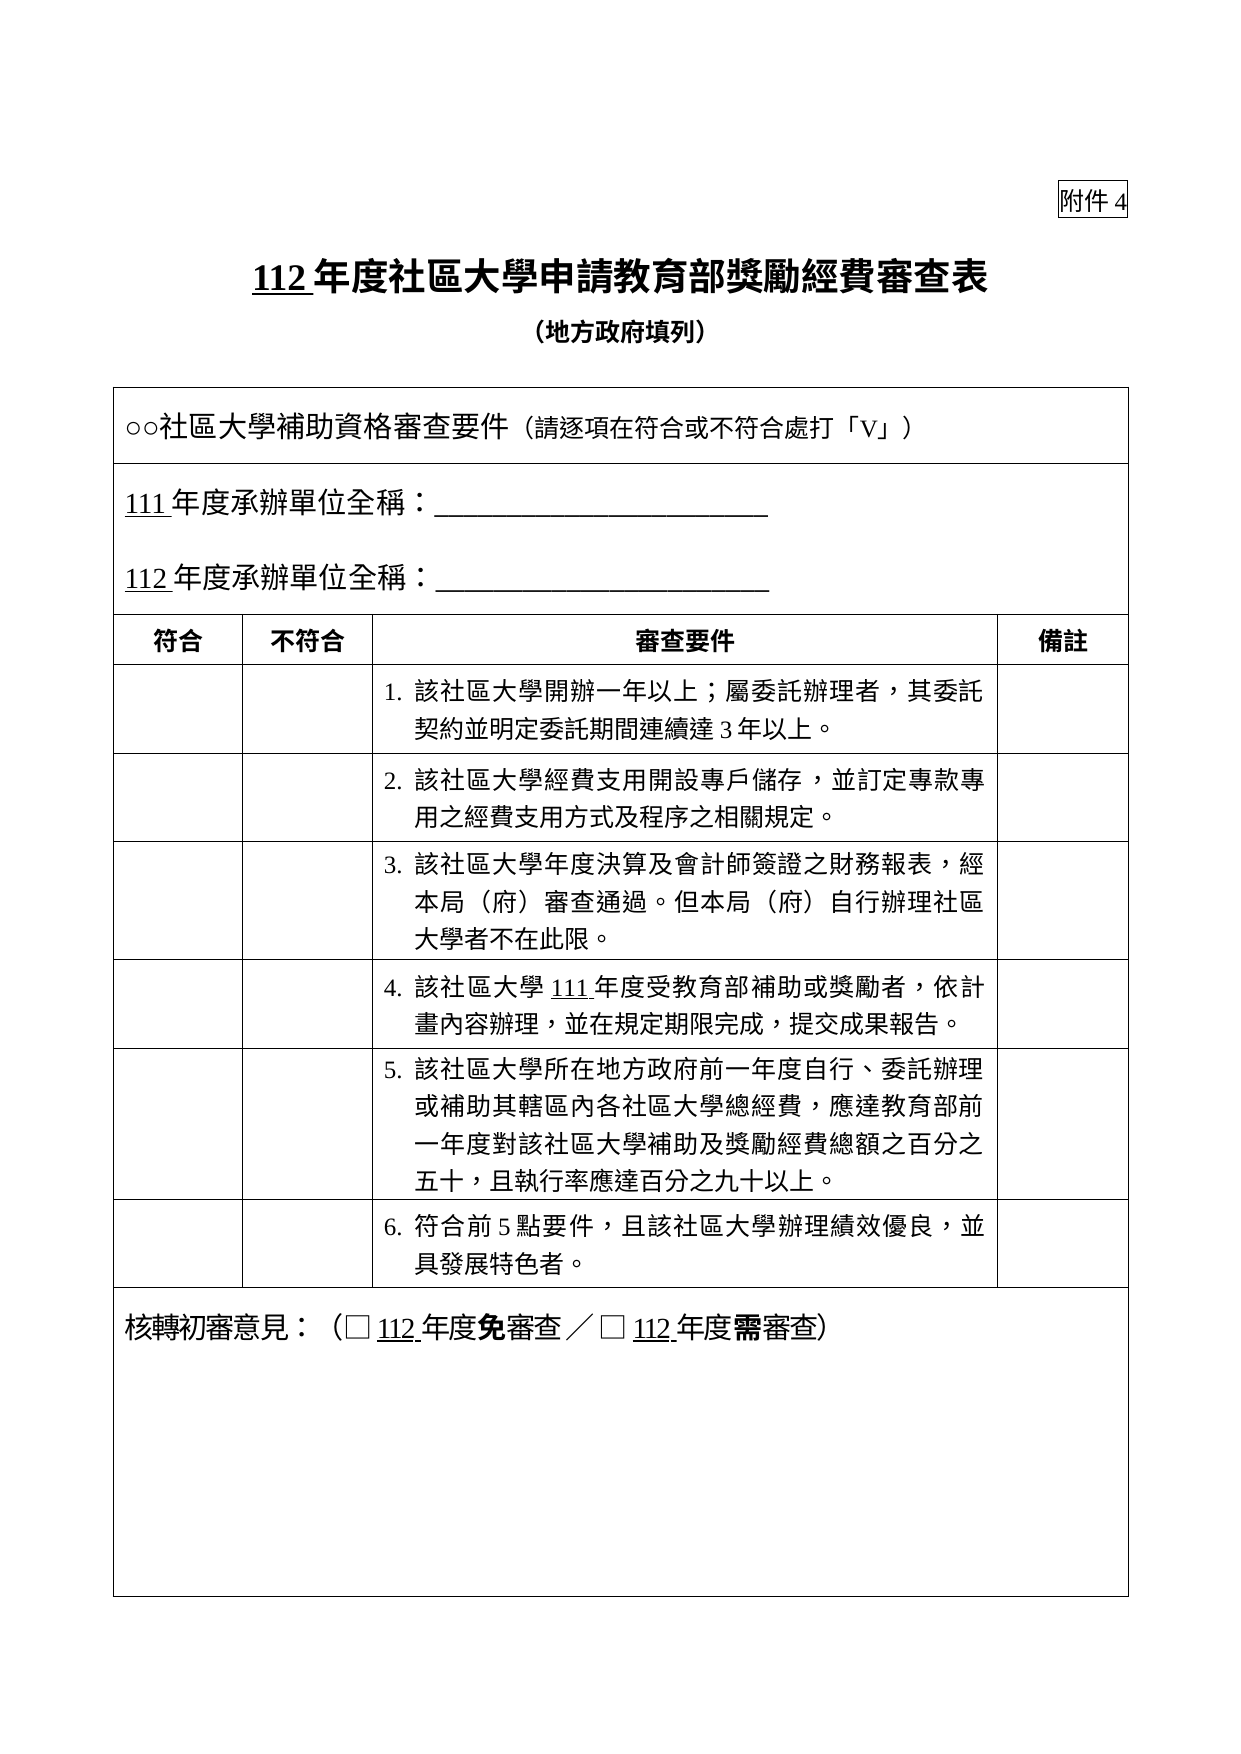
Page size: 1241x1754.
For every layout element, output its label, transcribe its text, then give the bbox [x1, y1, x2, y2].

table_cell [114, 754, 242, 841]
table_cell [243, 754, 372, 841]
table_cell 審查要件 [373, 615, 997, 664]
table_cell [998, 960, 1128, 1048]
table_cell [998, 665, 1128, 752]
table_cell [114, 665, 242, 752]
table_cell [243, 1200, 372, 1287]
table_header ○○社區大學補助資格審查要件（請逐項在符合或不符合處打「V」） [114, 388, 1128, 463]
table_cell [998, 842, 1128, 959]
table_cell 111年度承辦單位全稱：_______________________ 112年度承辦單位全稱：_______________________ [114, 464, 1128, 614]
table_cell [243, 960, 372, 1048]
text （地方政府填列） [112, 312, 1128, 349]
table_cell 不符合 [243, 615, 372, 664]
table_cell [243, 842, 372, 959]
table_cell [114, 1049, 242, 1199]
table_cell [998, 1049, 1128, 1199]
table_cell [114, 842, 242, 959]
text 附件4 [112, 162, 1128, 237]
table_cell 該社區大學經費支用開設專戶儲存，並訂定專款專用之經費支用方式及程序之相關規定。 [373, 754, 997, 841]
table_cell 核轉初審意見：（□ 112年度免審查 ／ □ 112年度需審查） [114, 1288, 1128, 1596]
table_cell [998, 754, 1128, 841]
table_cell [114, 1200, 242, 1287]
table_cell 符合 [114, 615, 242, 664]
table_cell 該社區大學開辦一年以上；屬委託辦理者，其委託契約並明定委託期間連續達3年以上。 [373, 665, 997, 752]
table_cell 符合前5點要件，且該社區大學辦理績效優良，並具發展特色者。 [373, 1200, 997, 1287]
table_cell 該社區大學年度決算及會計師簽證之財務報表，經本局（府）審查通過。但本局（府）自行辦理社區大學者不在此限。 [373, 842, 997, 959]
table_cell 備註 [998, 615, 1128, 664]
table_cell 該社區大學所在地方政府前一年度自行、委託辦理或補助其轄區內各社區大學總經費，應達教育部前一年度對該社區大學補助及獎勵經費總額之百分之五十，且執行率應達百分之九十以上。 [373, 1049, 997, 1199]
table_cell 該社區大學111年度受教育部補助或獎勵者，依計畫內容辦理，並在規定期限完成，提交成果報告。 [373, 960, 997, 1048]
text 112年度社區大學申請教育部獎勵經費審查表 [112, 237, 1128, 312]
table_cell [998, 1200, 1128, 1287]
table_cell [114, 960, 242, 1048]
table_cell [243, 1049, 372, 1199]
table_cell [243, 665, 372, 752]
